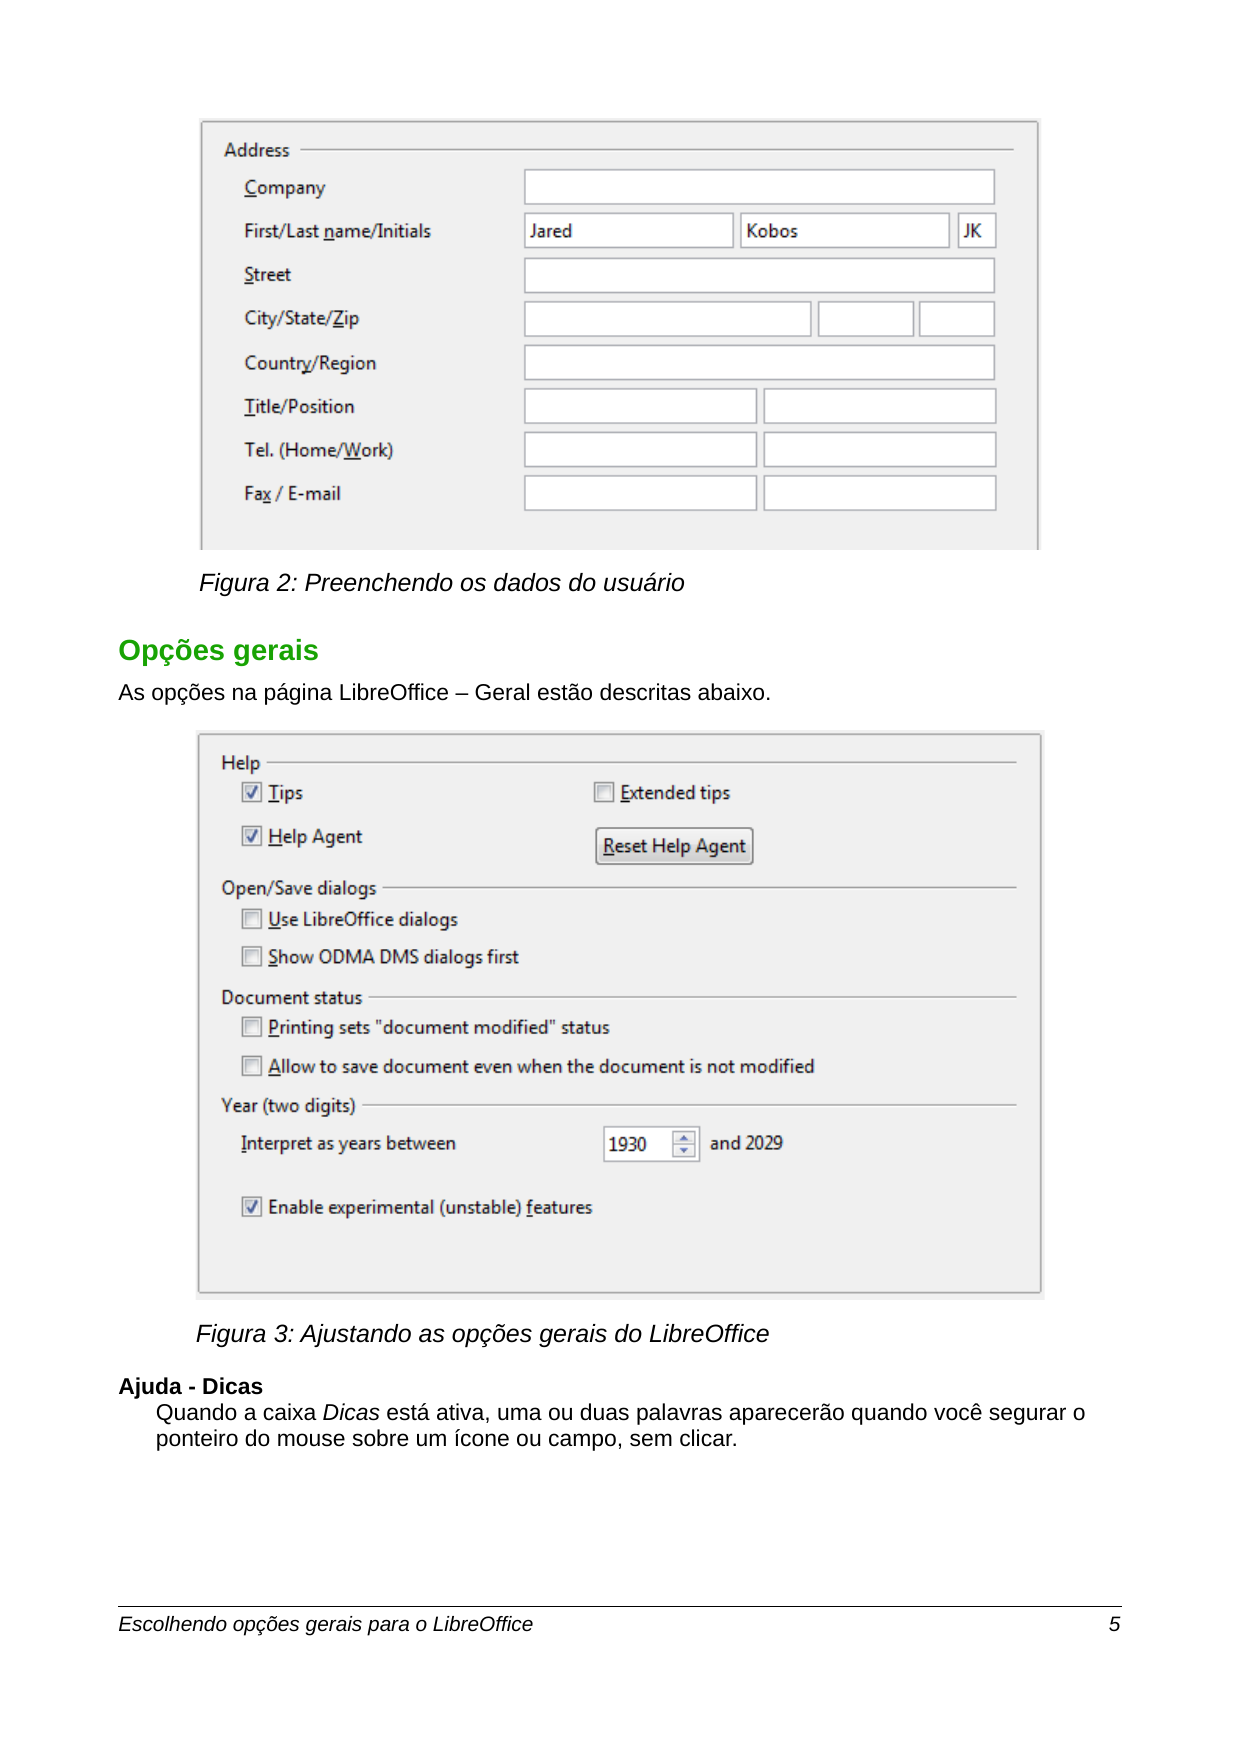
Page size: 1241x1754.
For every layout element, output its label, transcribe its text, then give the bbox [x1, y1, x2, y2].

picture [195, 730, 1045, 1300]
subtitle Opções gerais [118, 633, 1122, 666]
text As opções na página LibreOffice – Geral estão descritas abaixo. [118, 678, 1122, 705]
text Quando a caixa Dicas está ativa, uma ou duas palavras aparecerão quando você segurar o ponteiro do mouse sobre um ícone ou campo, sem clicar. [156, 1399, 1122, 1452]
picture [198, 118, 1042, 550]
text Figura 2: Preenchendo os dados do usuário [199, 568, 1041, 597]
text Ajuda - Dicas [118, 1373, 1122, 1399]
text Figura 3: Ajustando as opções gerais do LibreOffice [196, 1319, 1044, 1348]
